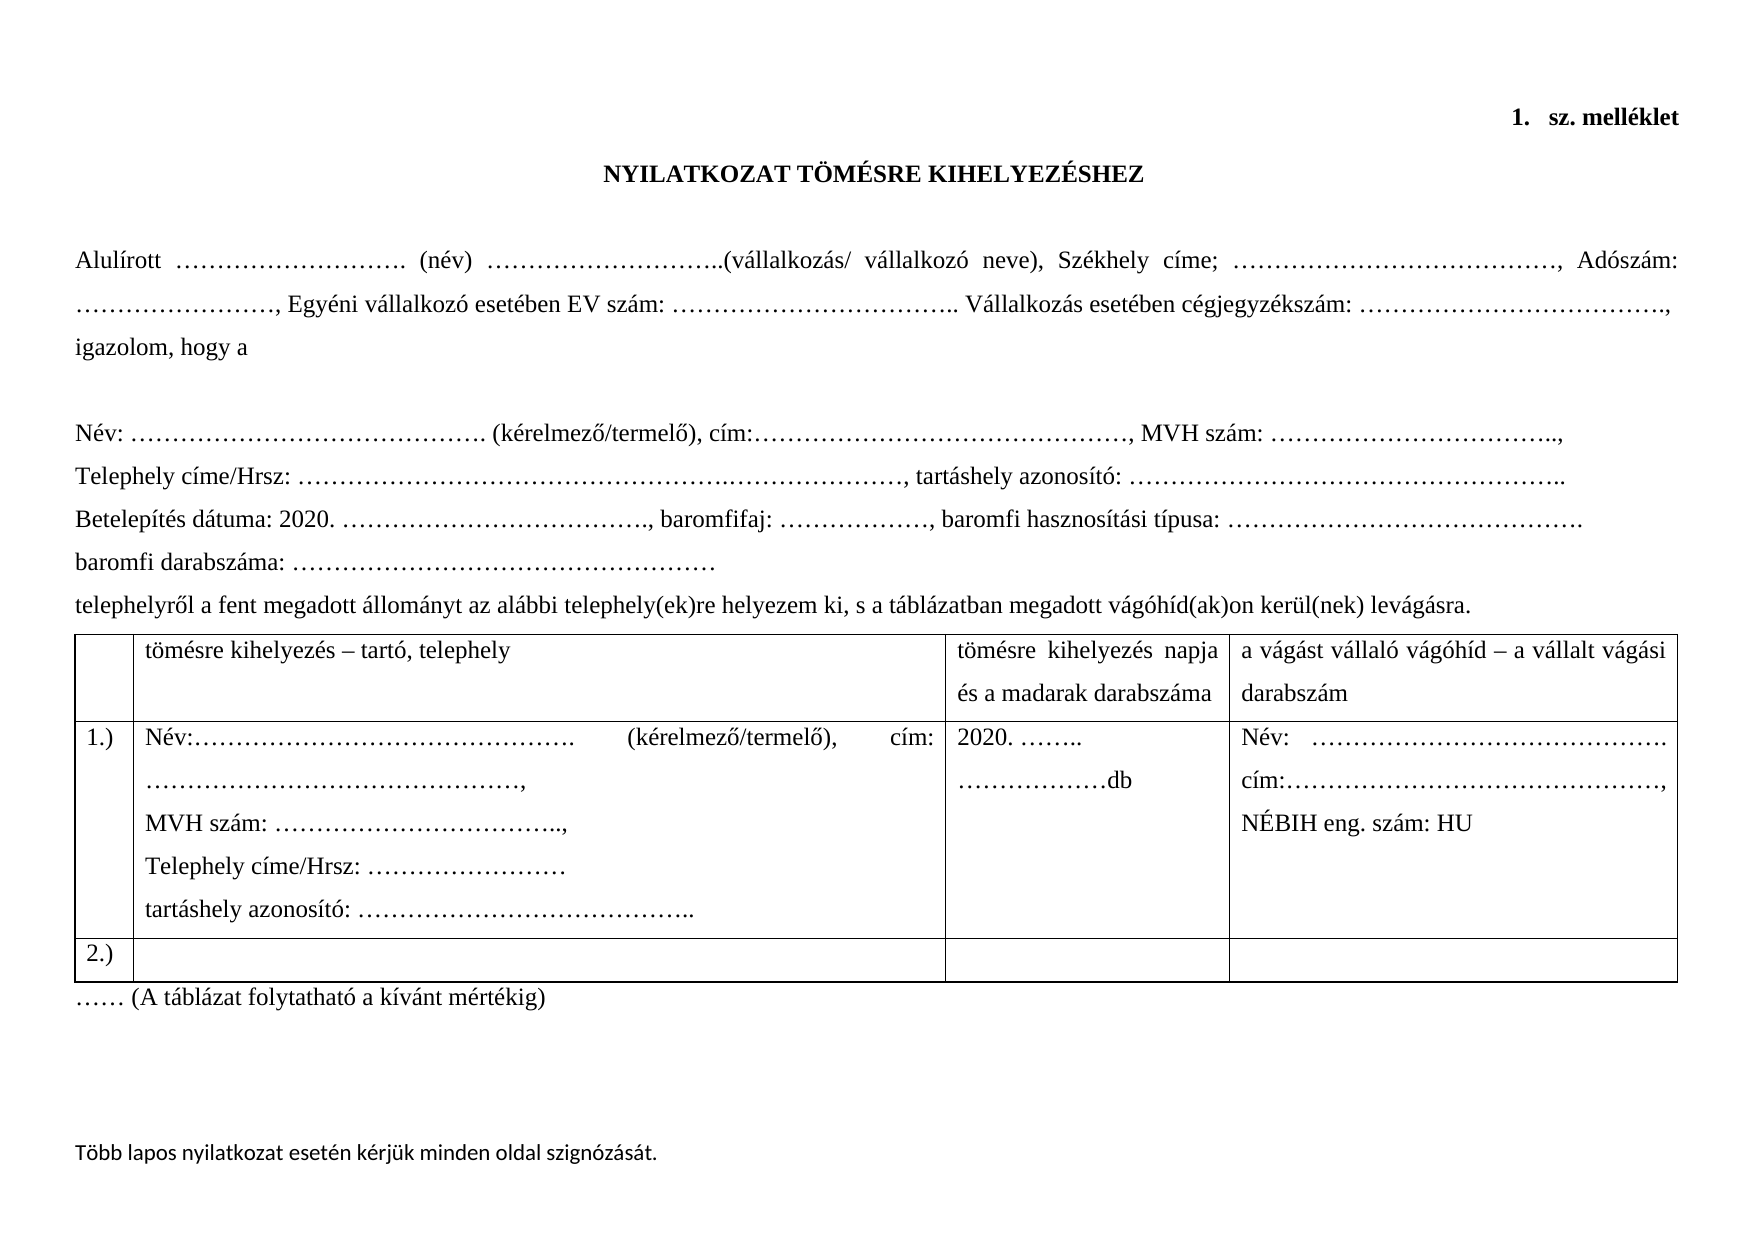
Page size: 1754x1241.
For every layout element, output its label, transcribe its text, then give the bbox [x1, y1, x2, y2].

table_cell 1.) [76, 722, 133, 937]
table_cell [946, 939, 1229, 981]
text telephelyről a fent megadott állományt az alábbi telephely(ek)re helyezem ki, s a táblázatban megadott vágóhíd(ak)on kerül(nek) levágásra. [75, 591, 1679, 619]
table_header tömésre kihelyezés napja és a madarak darabszáma [946, 635, 1229, 721]
text Betelepítés dátuma: 2020. ………………………………., baromfifaj: ………………, baromfi hasznosítási típusa: ……………………………………. [75, 504, 1679, 533]
table_cell Név: ……………………………………. cím:………………………………………, NÉBIH eng. szám: HU [1230, 722, 1677, 937]
table_header tömésre kihelyezés – tartó, telephely [134, 635, 945, 721]
table_cell [1230, 939, 1677, 981]
list sz. melléklet [112, 102, 1679, 131]
table_cell [134, 939, 945, 981]
table_cell 2020. …….. ………………db [946, 722, 1229, 937]
table_cell 2.) [76, 939, 133, 981]
text Telephely címe/Hrsz: …………………………………………….…………………, tartáshely azonosító: …………………………………………….. [75, 461, 1679, 490]
text Név: ……………………………………. (kérelmező/termelő), cím:………………………………………, MVH szám: …………………………….., [75, 418, 1679, 447]
table_header [76, 635, 133, 721]
text igazolom, hogy a [75, 332, 1679, 361]
table_cell Név:………………………………………. (kérelmező/termelő), cím:………………………………………, MVH szám: …………………………….., Telephely címe/Hrsz: …………………… tartáshely azonosító: ………………………………….. [134, 722, 945, 937]
table_header a vágást vállaló vágóhíd – a vállalt vágási darabszám [1230, 635, 1677, 721]
text …… (A táblázat folytatható a kívánt mértékig) [75, 982, 1679, 1011]
text NYILATKOZAT TÖMÉSRE KIHELYEZÉSHEZ [75, 159, 1679, 188]
text Alulírott ………………………. (név) ………………………..(vállalkozás/ vállalkozó neve), Székhely címe; …………………………………, Adószám: ……………………, Egyéni vállalkozó esetében EV szám: …………………………….. Vállalkozás esetében cégjegyzékszám: ………………………………., [75, 246, 1679, 317]
text baromfi darabszáma: …………………………………………… [75, 547, 1679, 576]
